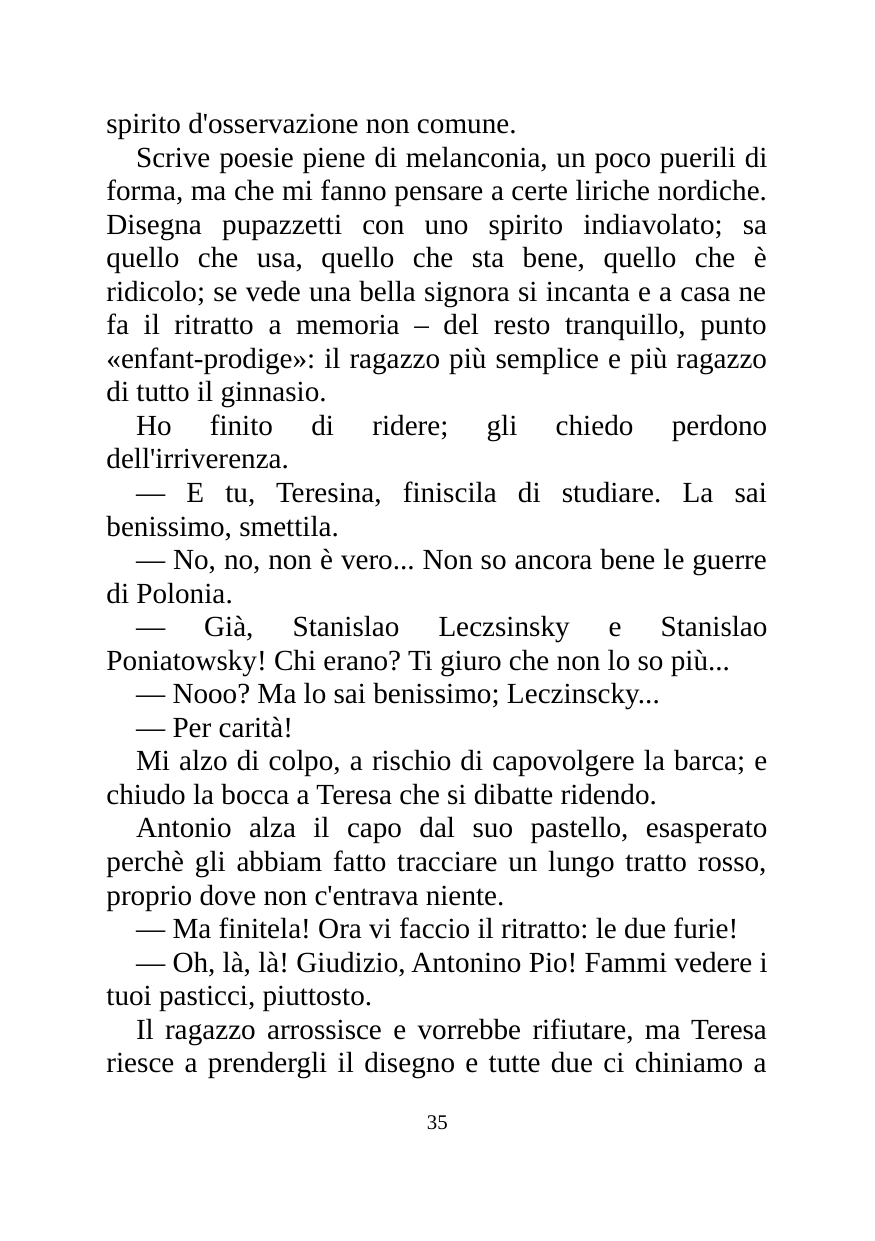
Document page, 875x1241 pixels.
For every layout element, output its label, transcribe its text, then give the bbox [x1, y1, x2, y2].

text Ho finito di ridere; gli chiedo perdono dell'irriverenza. [106, 408, 768, 475]
text — No, no, non è vero... Non so ancora bene le guerre di Polonia. [106, 542, 768, 609]
text Scrive poesie piene di melanconia, un poco puerili di forma, ma che mi fanno pensare a certe liriche nordiche. Disegna pupazzetti con uno spirito indiavolato; sa quello che usa, quello che sta bene, quello che è ridicolo; se vede una bella signora si incanta e a casa ne fa il ritratto a memoria – del resto tranquillo, punto «enfant-prodige»: il ragazzo più semplice e più ragazzo di tutto il ginnasio. [106, 140, 768, 408]
text Mi alzo di colpo, a rischio di capovolgere la barca; e chiudo la bocca a Teresa che si dibatte ridendo. [106, 743, 768, 811]
text — Oh, là, là! Giudizio, Antonino Pio! Fammi vedere i tuoi pasticci, piuttosto. [106, 945, 768, 1012]
text — E tu, Teresina, finiscila di studiare. La sai benissimo, smettila. [106, 475, 768, 542]
text Antonio alza il capo dal suo pastello, esasperato perchè gli abbiam fatto tracciare un lungo tratto rosso, proprio dove non c'entrava niente. [106, 811, 768, 911]
text — Ma finitela! Ora vi faccio il ritratto: le due furie! [106, 911, 768, 945]
text spirito d'osservazione non comune. [106, 106, 768, 140]
text — Già, Stanislao Leczsinsky e Stanislao Poniatowsky! Chi erano? Ti giuro che non lo so più... [106, 609, 768, 676]
text Il ragazzo arrossisce e vorrebbe rifiutare, ma Teresa riesce a prendergli il disegno e tutte due ci chiniamo a [106, 1012, 768, 1079]
text — Nooo? Ma lo sai benissimo; Leczinscky... [106, 676, 768, 710]
text — Per carità! [106, 710, 768, 743]
